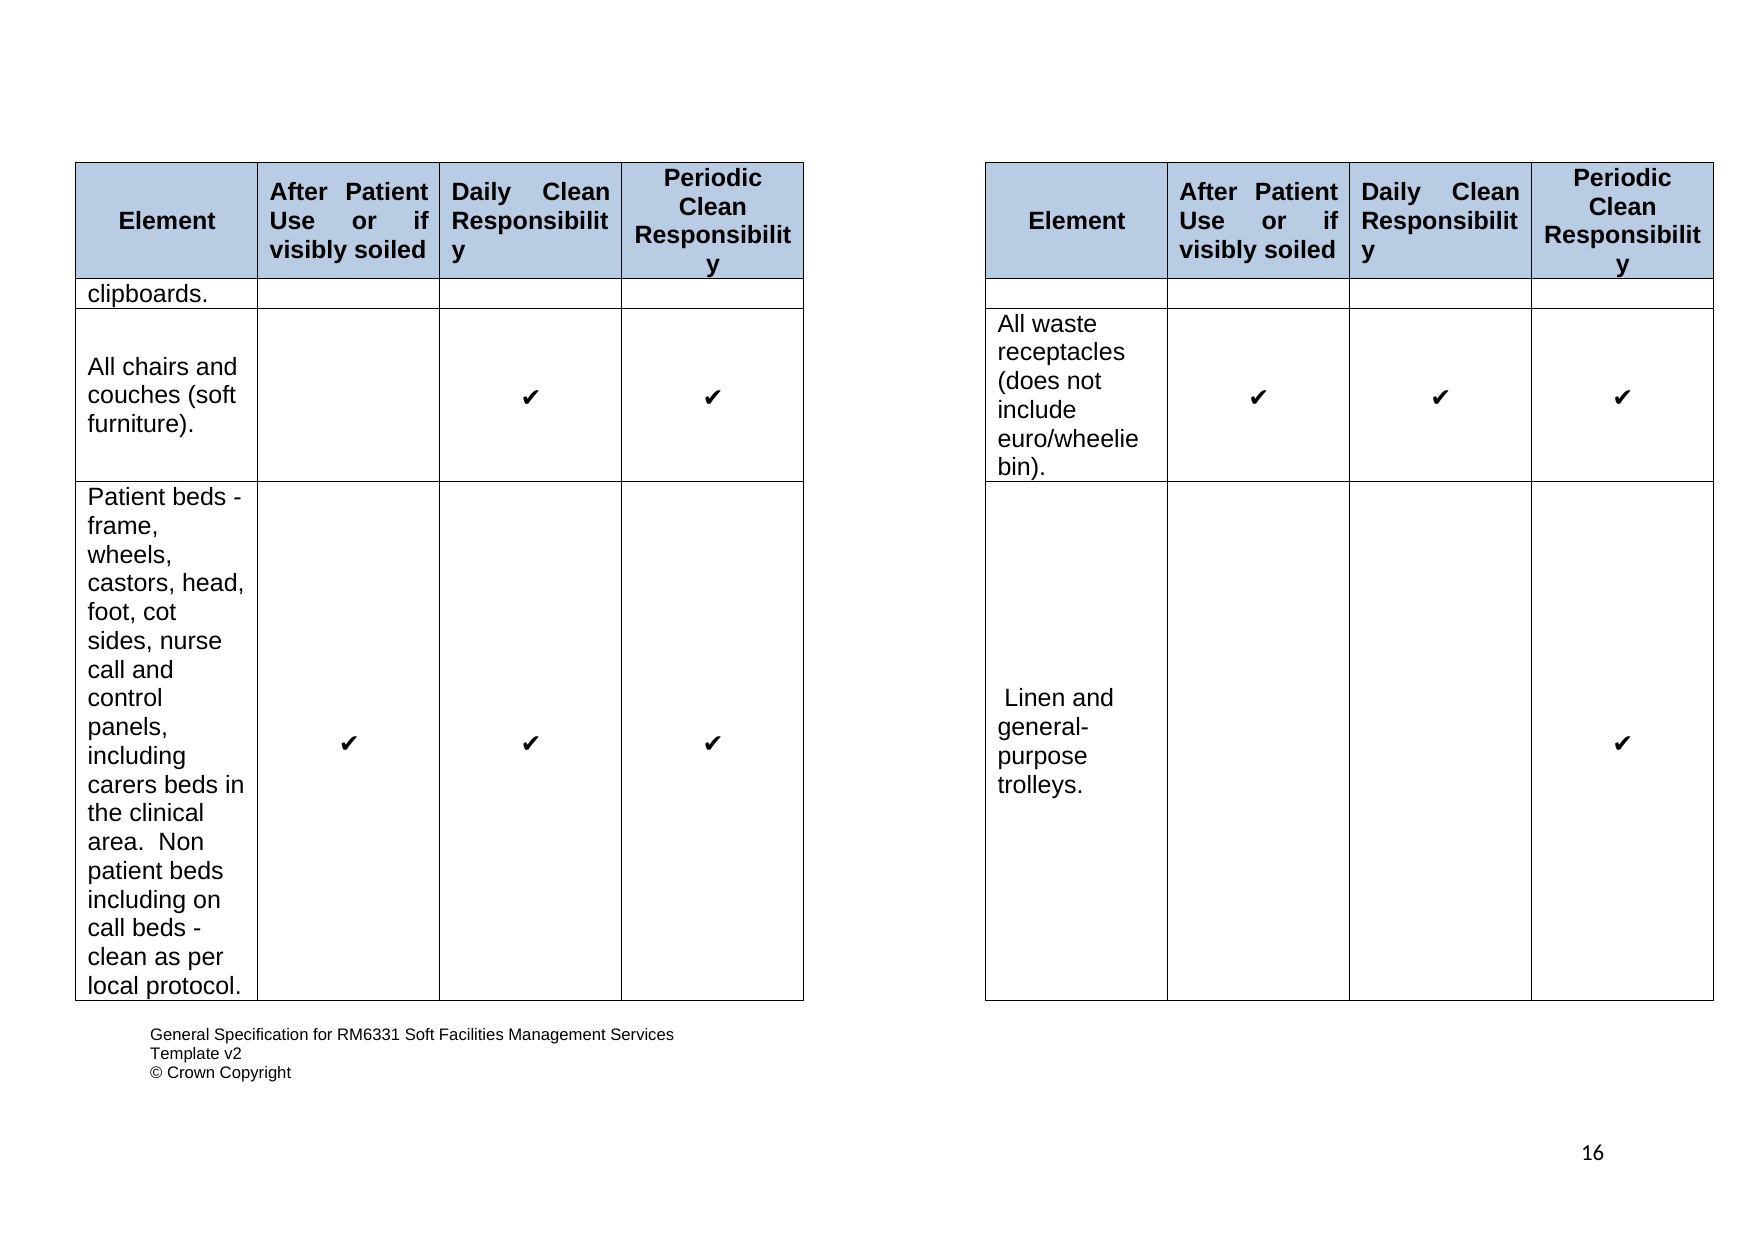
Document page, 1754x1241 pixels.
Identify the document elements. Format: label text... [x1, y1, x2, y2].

table_cell All waste receptacles (does not include euro/wheelie bin). [986, 309, 1167, 481]
table_cell [258, 279, 439, 308]
table_header Daily Clean Responsibility [1350, 163, 1531, 278]
table_header After Patient Use or if visibly soiled [1168, 163, 1349, 278]
table_cell [804, 481, 985, 1000]
table_cell [258, 309, 439, 481]
table_header Daily Clean Responsibility [440, 163, 621, 278]
table_header Element [76, 163, 257, 278]
table_cell [1350, 482, 1531, 1000]
table_cell [1350, 279, 1531, 308]
table_cell Patient beds - frame, wheels, castors, head, foot, cot sides, nurse call and control panels, including carers beds in the clinical area. Non patient beds including on call beds - clean as per local protocol. [76, 482, 257, 1000]
table_cell ✔ [622, 482, 803, 1000]
table_cell All chairs and couches (soft furniture). [76, 309, 257, 481]
table_cell [440, 279, 621, 308]
table_cell clipboards. [76, 279, 257, 308]
table_cell ✔ [1532, 309, 1713, 481]
table_header [804, 162, 985, 278]
table_cell [622, 279, 803, 308]
table_cell [1168, 279, 1349, 308]
table_header After Patient Use or if visibly soiled [258, 163, 439, 278]
table_cell ✔ [622, 309, 803, 481]
table_cell [986, 279, 1167, 308]
table_cell [804, 278, 985, 308]
table_cell ✔ [258, 482, 439, 1000]
table_cell ✔ [1168, 309, 1349, 481]
table_cell ✔ [440, 482, 621, 1000]
table_cell [1532, 279, 1713, 308]
table_header Periodic Clean Responsibility [622, 163, 803, 278]
table_header Periodic Clean Responsibility [1532, 163, 1713, 278]
table_cell Linen and general-purpose trolleys. [986, 482, 1167, 1000]
table_cell ✔ [1350, 309, 1531, 481]
table_cell [1168, 482, 1349, 1000]
table_cell ✔ [1532, 482, 1713, 1000]
table_cell [804, 308, 985, 481]
table_cell ✔ [440, 309, 621, 481]
table_header Element [986, 163, 1167, 278]
